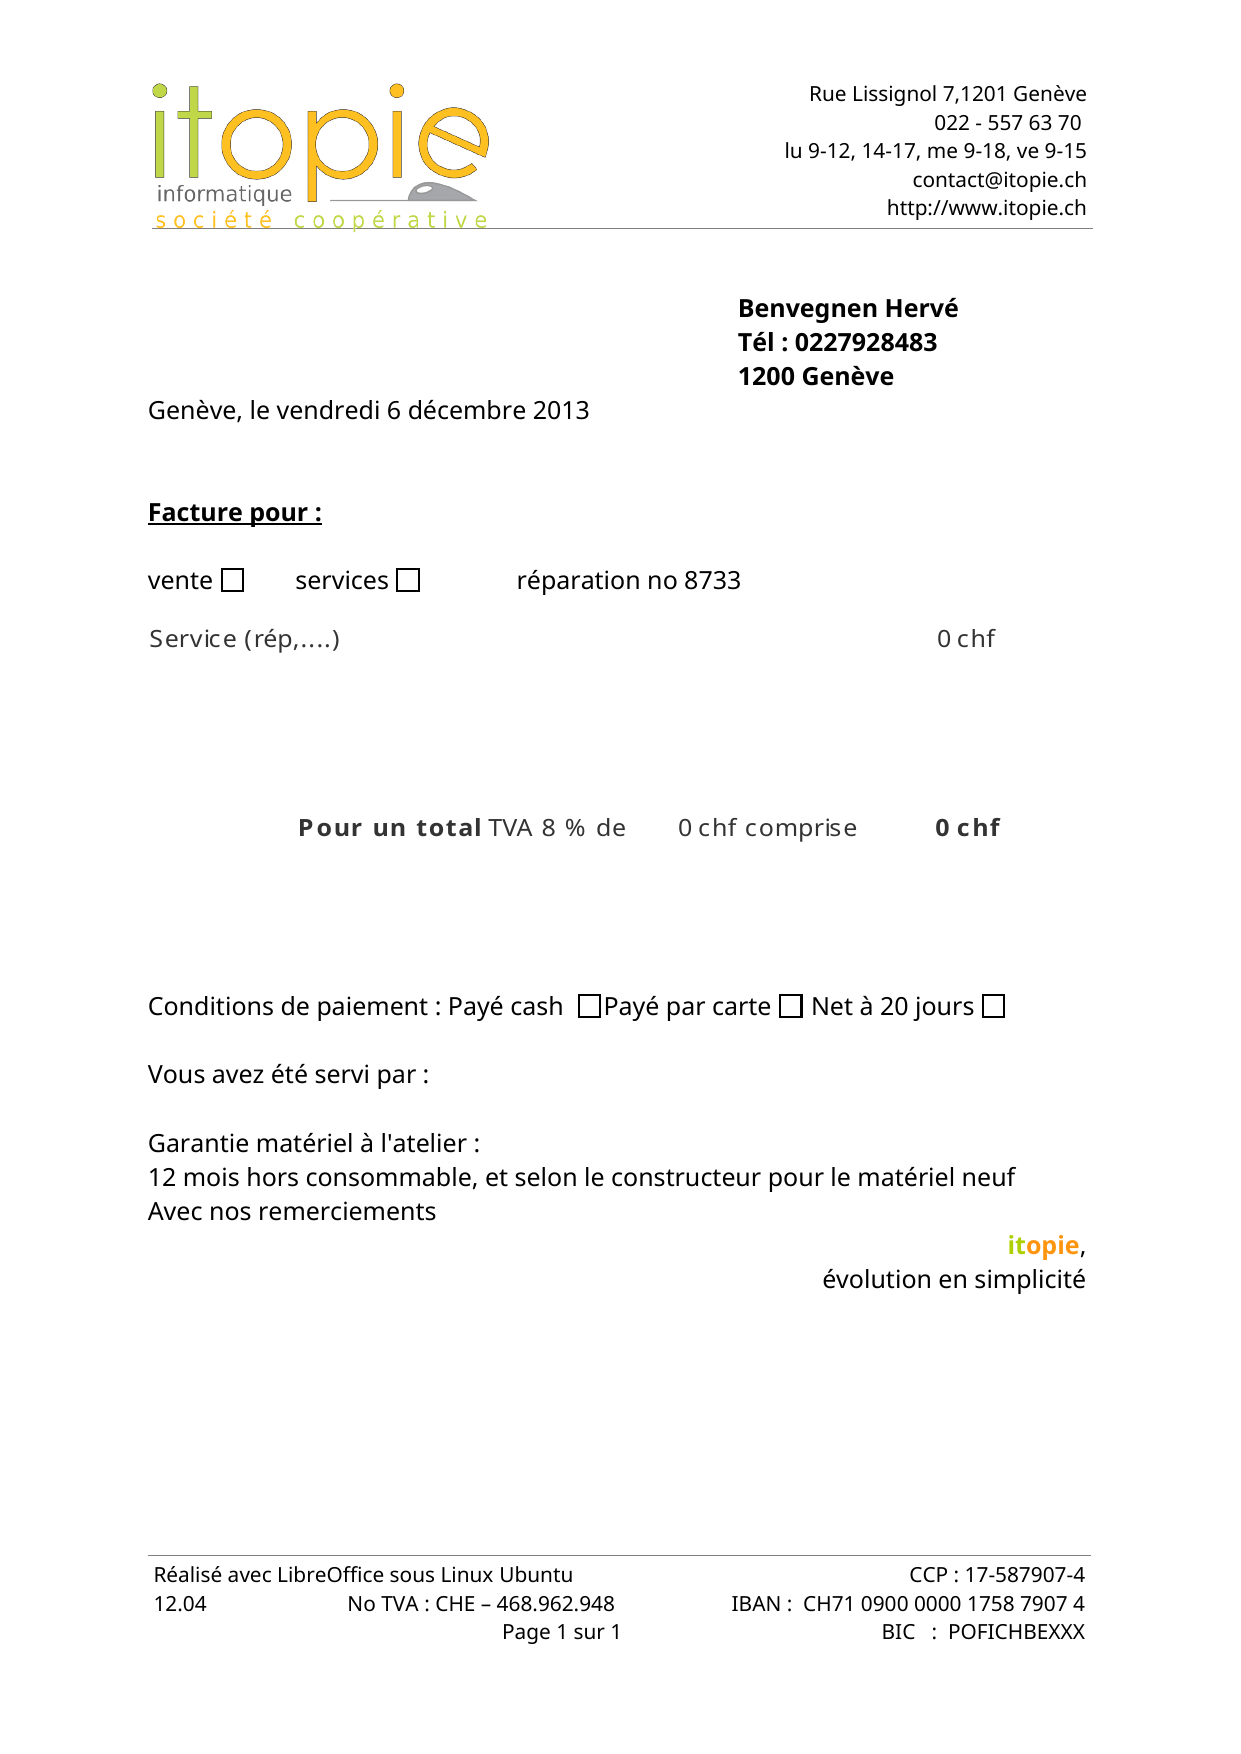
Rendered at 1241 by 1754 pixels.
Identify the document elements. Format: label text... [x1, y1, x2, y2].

text Conditions de paiement : Payé cash Payé par carte Net à 20 jours [148, 989, 1093, 1023]
text Genève, le vendredi 6 décembre 2013 [148, 392, 1093, 427]
text 12 mois hors consommable, et selon le constructeur pour le matériel neuf [148, 1159, 1093, 1193]
text Facture pour : [148, 495, 1093, 529]
text vente services réparation no 8733 [148, 563, 1093, 597]
text Vous avez été servi par : [148, 1057, 1093, 1091]
text évolution en simplicité [148, 1262, 1093, 1296]
text Tél : 0227928483 [148, 324, 1093, 358]
text 1200 Genève [148, 358, 1093, 392]
picture [138, 72, 500, 244]
text itopie, [148, 1227, 1093, 1262]
text Avec nos remerciements [148, 1193, 1093, 1227]
text Garantie matériel à l'atelier : [148, 1125, 1093, 1159]
text Benvegnen Hervé [148, 290, 1093, 324]
